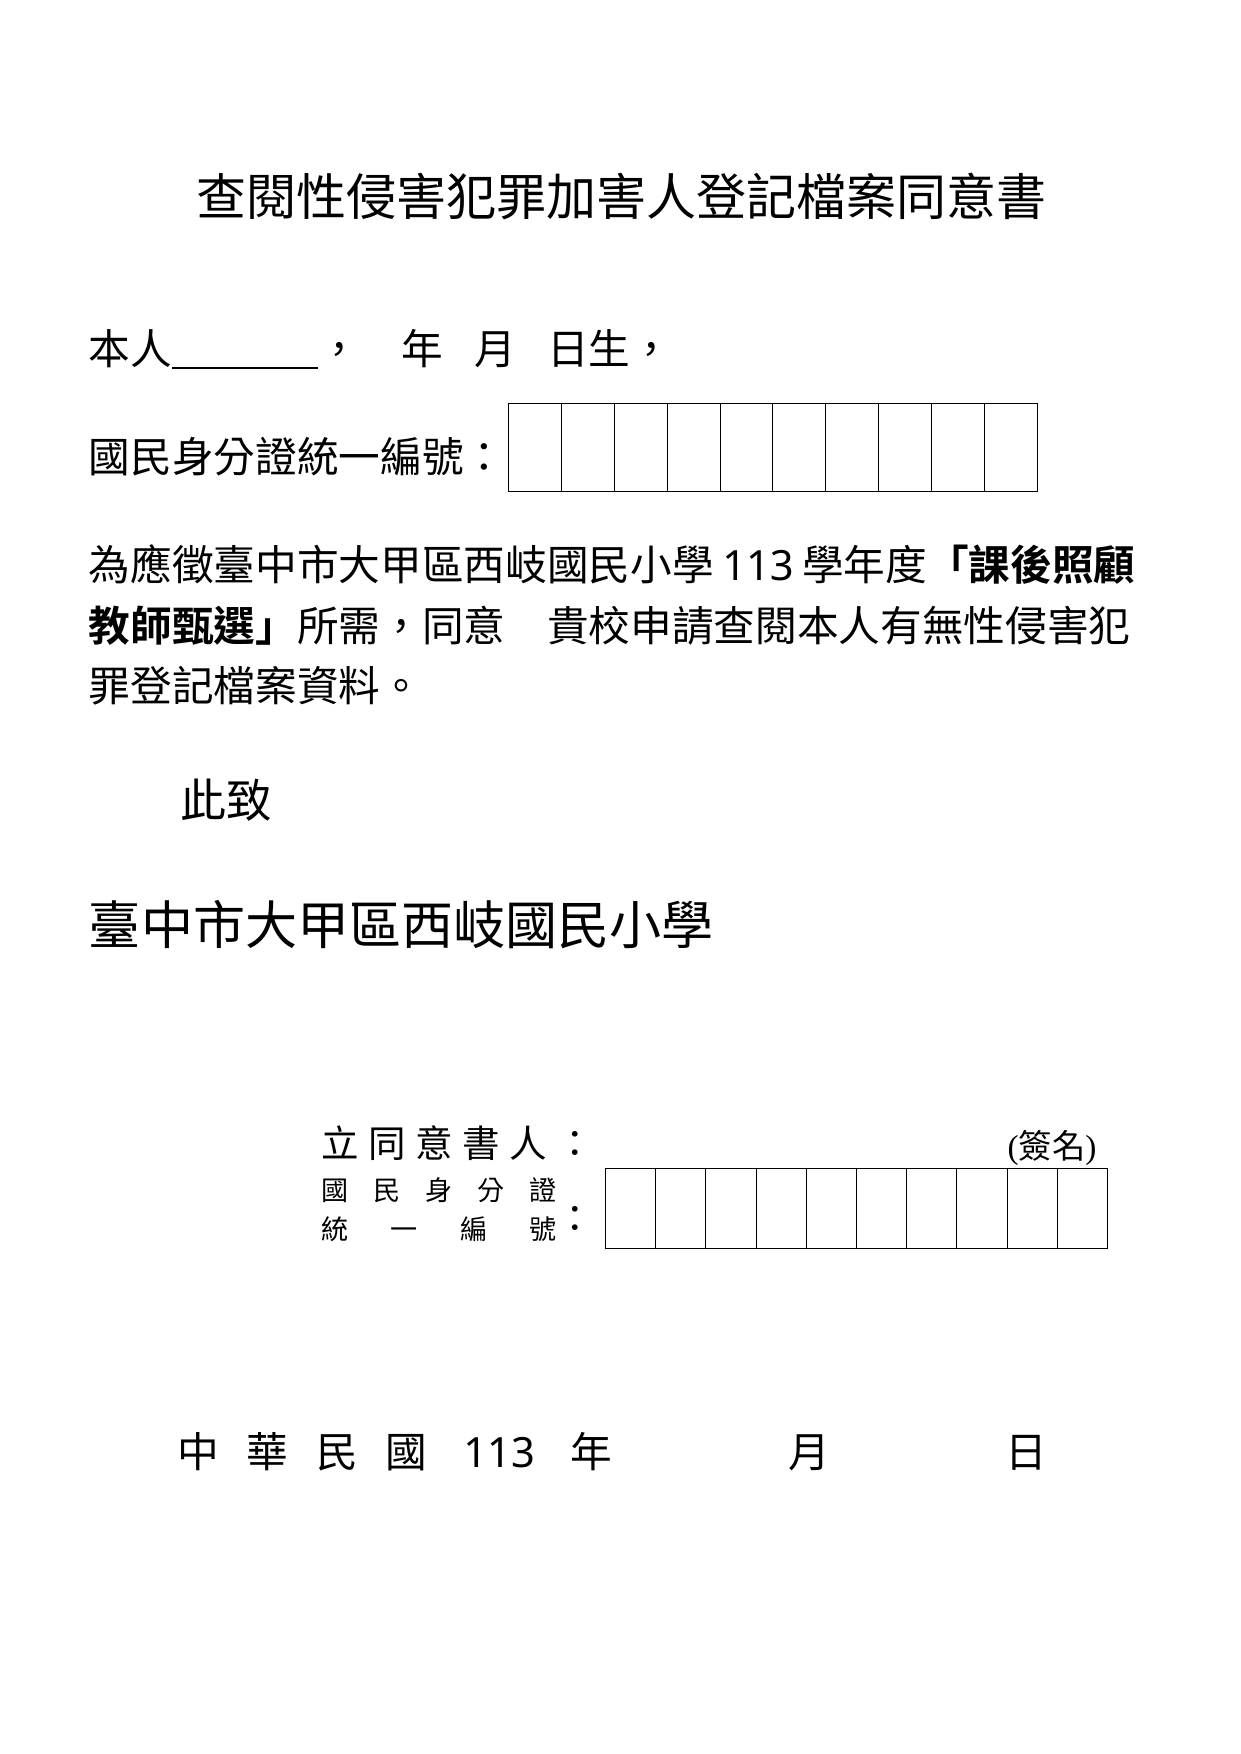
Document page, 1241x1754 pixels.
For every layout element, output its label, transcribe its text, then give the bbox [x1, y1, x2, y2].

text 查閱性侵害犯罪加害人登記檔案同意書 [89, 157, 1153, 230]
table_cell [857, 1169, 906, 1248]
text 臺中市大甲區西岐國民小學 [89, 884, 1137, 959]
text 此致 [89, 765, 1137, 831]
table_header [509, 404, 561, 491]
table_header [932, 404, 984, 491]
table_header [562, 404, 614, 491]
table_cell [1058, 1169, 1107, 1248]
table_cell 國民身分證統一編號： [310, 1168, 605, 1248]
table_header [879, 404, 931, 491]
text 為應徵臺中市大甲區西岐國民小學113學年度「課後照顧教師甄選」所需，同意 貴校申請查閱本人有無性侵害犯罪登記檔案資料。 [89, 532, 1137, 714]
table_cell [606, 1169, 655, 1248]
table_cell [1008, 1169, 1057, 1248]
table_cell [807, 1169, 856, 1248]
table_header [826, 404, 878, 491]
text 國民身分證統一編號： [89, 424, 508, 484]
text 中華民國113年 月 日 [177, 1419, 1047, 1479]
table_header [721, 404, 772, 491]
table_cell [656, 1169, 705, 1248]
table_header [615, 404, 667, 491]
table_header [773, 404, 825, 491]
table_header 立同意書人： [310, 1096, 605, 1168]
table_cell [757, 1169, 806, 1248]
table_cell [706, 1169, 756, 1248]
table_header [668, 404, 720, 491]
table_cell [957, 1169, 1007, 1248]
table_header (簽名) [605, 1096, 1107, 1168]
table_header [985, 404, 1037, 491]
text 本人 ， 年 月 日生， [89, 316, 1137, 376]
table_cell [907, 1169, 956, 1248]
text [1038, 424, 1137, 484]
